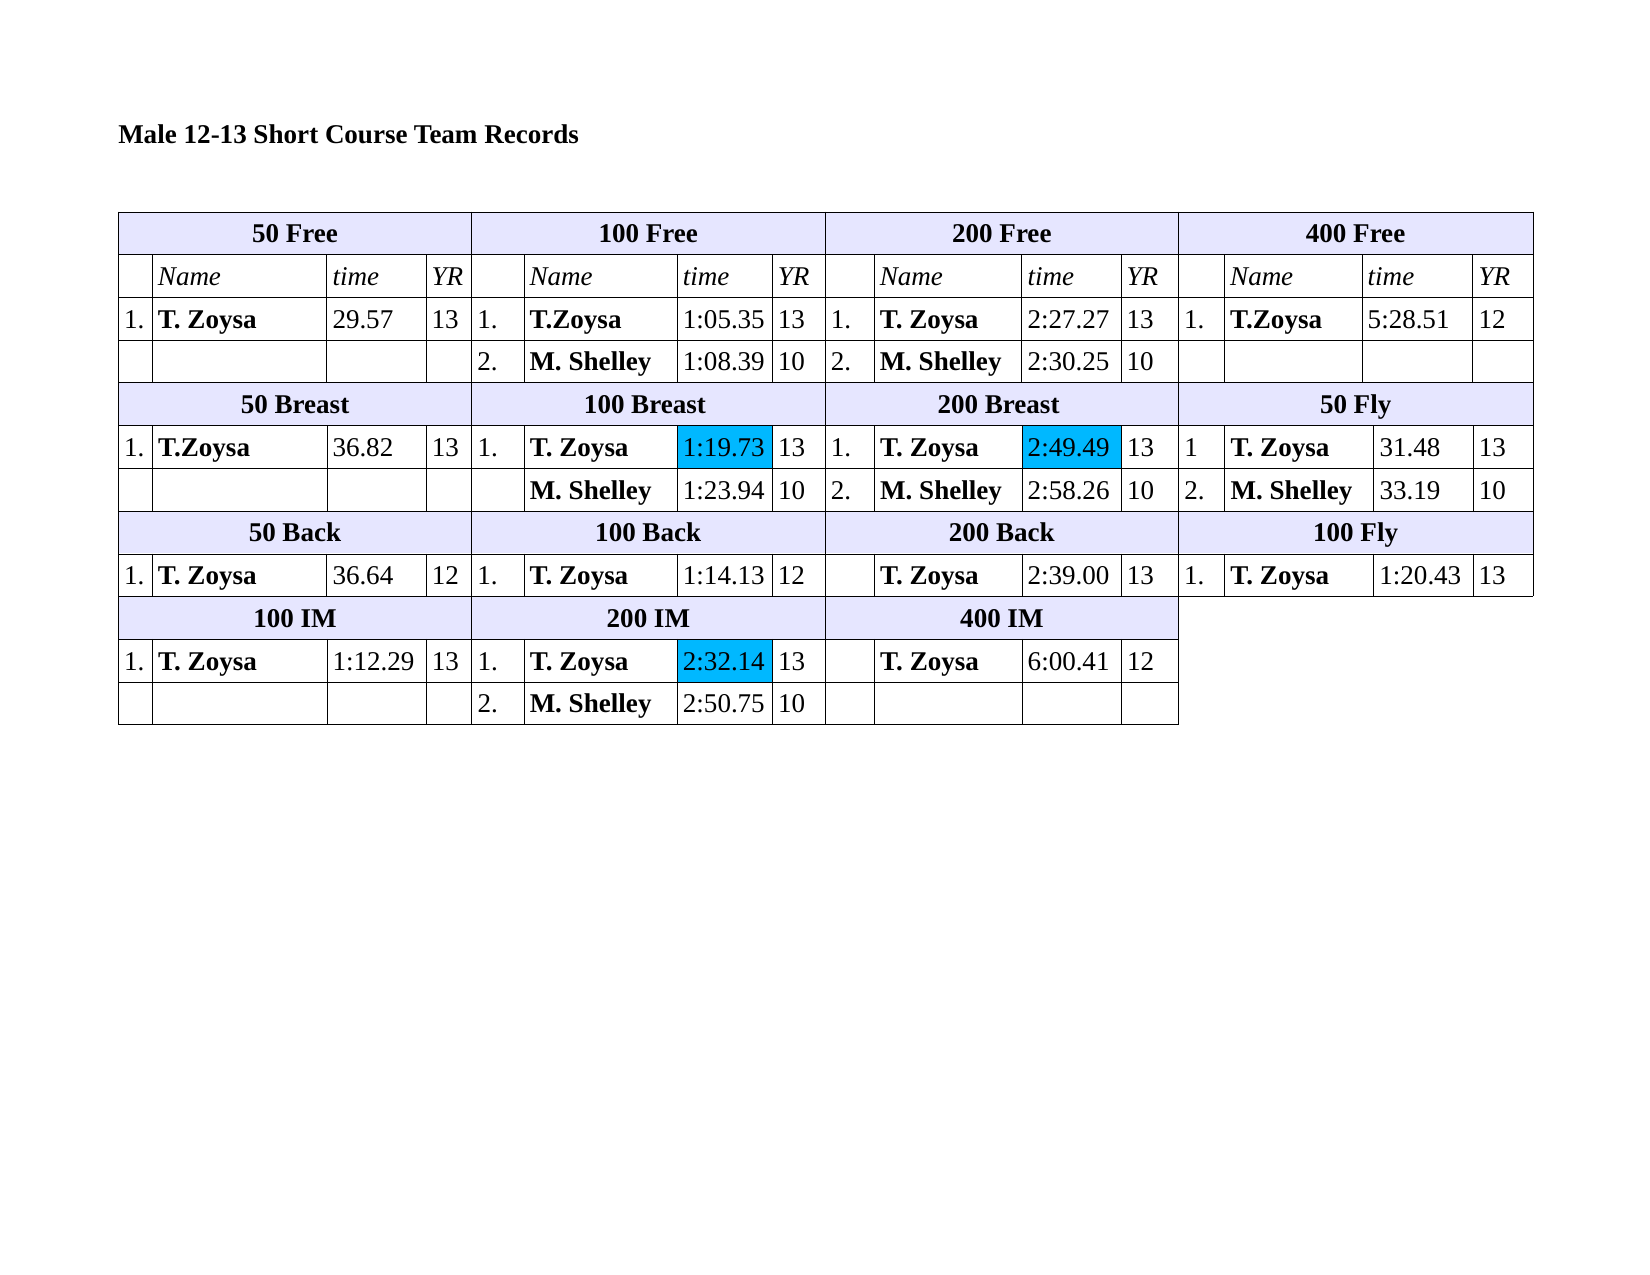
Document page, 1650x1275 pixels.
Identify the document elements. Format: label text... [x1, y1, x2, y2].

table_cell M. Shelley [875, 341, 1021, 382]
table_cell T. Zoysa [1225, 555, 1373, 596]
table_cell [328, 469, 426, 511]
table_cell [472, 469, 524, 511]
table_cell 1. [826, 426, 874, 468]
table_cell YR [1473, 255, 1533, 297]
table_cell T.Zoysa [1225, 298, 1362, 340]
table_header 400 Free [1179, 213, 1533, 254]
table_cell T. Zoysa [525, 640, 677, 682]
table_cell time [1022, 255, 1121, 297]
table_header 50 Breast [119, 383, 471, 425]
table_cell [1473, 682, 1533, 724]
table_cell 10 [773, 469, 825, 511]
table_cell [427, 469, 471, 511]
table_cell 1. [826, 298, 874, 340]
table_cell T. Zoysa [875, 640, 1022, 682]
table_header 100 IM [119, 597, 471, 639]
table_cell YR [1122, 255, 1178, 297]
table_cell 1. [472, 426, 524, 468]
table_cell [826, 255, 874, 297]
table_cell [153, 683, 327, 724]
table_header 200 Free [826, 213, 1178, 254]
table_cell M. Shelley [525, 341, 677, 382]
table_cell 1. [119, 555, 152, 596]
table_cell 29.57 [327, 298, 426, 340]
table_cell 36.64 [327, 555, 426, 596]
table_header 100 Back [472, 512, 825, 553]
table_cell 2:58.26 [1023, 469, 1121, 511]
table_cell 13 [1122, 555, 1178, 596]
table_cell time [327, 255, 426, 297]
table_cell 2:32.14 [678, 640, 772, 682]
table_cell [328, 683, 426, 724]
table_cell 13 [1474, 426, 1533, 468]
table_cell 1:14.13 [678, 555, 772, 596]
table_cell T. Zoysa [875, 555, 1022, 596]
table_cell 1. [119, 298, 152, 340]
table_cell 10 [773, 683, 825, 724]
table_cell T. Zoysa [153, 555, 326, 596]
table_cell 2:49.49 [1023, 426, 1121, 468]
table_header 100 Breast [472, 383, 825, 425]
table_cell 2:27.27 [1022, 298, 1121, 340]
table_cell [472, 255, 524, 297]
table_cell YR [773, 255, 825, 297]
table_cell T. Zoysa [875, 426, 1022, 468]
table_cell [119, 255, 152, 297]
table_cell 13 [427, 426, 471, 468]
table_cell 12 [773, 555, 825, 596]
table_cell T. Zoysa [153, 298, 326, 340]
table_cell [1225, 341, 1362, 382]
table_cell [826, 640, 874, 682]
table_cell 1:23.94 [678, 469, 772, 511]
table_cell 1. [472, 298, 524, 340]
table_cell Name [525, 255, 677, 297]
table_cell 2:39.00 [1023, 555, 1121, 596]
table_cell 12 [427, 555, 471, 596]
table_cell 1. [472, 640, 524, 682]
table_header 50 Free [119, 213, 471, 254]
table_cell [1374, 639, 1473, 682]
table_cell 1. [1179, 298, 1224, 340]
table_cell 13 [427, 640, 471, 682]
table_cell T. Zoysa [525, 555, 677, 596]
table_cell [1374, 682, 1473, 724]
table_cell time [678, 255, 772, 297]
table_cell M. Shelley [875, 469, 1022, 511]
table_cell [427, 341, 471, 382]
table_cell [119, 469, 152, 511]
table_cell [153, 341, 326, 382]
table_cell 12 [1122, 640, 1178, 682]
table_cell 12 [1473, 298, 1533, 340]
table_cell T. Zoysa [1225, 426, 1373, 468]
table_cell [1225, 682, 1373, 724]
table_cell YR [427, 255, 471, 297]
table_cell 2. [472, 683, 524, 724]
table_cell [1225, 639, 1373, 682]
table_cell [1122, 683, 1178, 724]
table_cell [1023, 683, 1121, 724]
table_cell 2. [826, 341, 874, 382]
table_cell T. Zoysa [153, 640, 327, 682]
table_cell 1:12.29 [328, 640, 426, 682]
table_cell 13 [1122, 298, 1178, 340]
table_cell [327, 341, 426, 382]
table_cell [153, 469, 327, 511]
table_cell 13 [427, 298, 471, 340]
table_header 100 Fly [1179, 512, 1533, 553]
table_cell M. Shelley [525, 469, 677, 511]
table_cell [119, 683, 152, 724]
table_cell 2. [1179, 469, 1224, 511]
table_cell 2:50.75 [678, 683, 772, 724]
table_cell 5:28.51 [1363, 298, 1472, 340]
table_cell 1. [1179, 555, 1224, 596]
table_cell 1:20.43 [1374, 555, 1473, 596]
table_cell 1:08.39 [678, 341, 772, 382]
table_cell [826, 555, 874, 596]
table_cell [1179, 639, 1224, 682]
table_cell 13 [773, 640, 825, 682]
table_cell 1. [119, 426, 152, 468]
table_cell 1. [472, 555, 524, 596]
table_cell 36.82 [328, 426, 426, 468]
text Male 12-13 Short Course Team Records [118, 118, 1532, 149]
table_header 400 IM [826, 597, 1178, 639]
table_cell 1:05.35 [678, 298, 772, 340]
table_header 50 Fly [1179, 383, 1533, 425]
table_header [1179, 597, 1533, 639]
table_cell Name [153, 255, 326, 297]
table_cell 2. [826, 469, 874, 511]
table_cell Name [875, 255, 1021, 297]
table_cell 2:30.25 [1022, 341, 1121, 382]
table_cell T. Zoysa [875, 298, 1021, 340]
table_cell M. Shelley [1225, 469, 1373, 511]
table_cell [826, 683, 874, 724]
table_cell [1473, 341, 1533, 382]
table_cell 10 [773, 341, 825, 382]
table_header 100 Free [472, 213, 825, 254]
table_cell 13 [1474, 555, 1533, 596]
table_cell 1. [119, 640, 152, 682]
table_cell [427, 683, 471, 724]
table_cell [1473, 639, 1533, 682]
table_cell 31.48 [1374, 426, 1473, 468]
table_cell M. Shelley [525, 683, 677, 724]
table_header 200 Back [826, 512, 1178, 553]
table_cell [1179, 341, 1224, 382]
table_cell 13 [1122, 426, 1178, 468]
table_cell 6:00.41 [1023, 640, 1121, 682]
table_header 200 Breast [826, 383, 1178, 425]
table_cell Name [1225, 255, 1362, 297]
table_cell [1179, 255, 1224, 297]
table_cell T. Zoysa [525, 426, 677, 468]
table_cell [875, 683, 1022, 724]
table_cell [1179, 682, 1224, 724]
table_cell 2. [472, 341, 524, 382]
table_cell 33.19 [1374, 469, 1473, 511]
table_cell 1:19.73 [678, 426, 772, 468]
table_cell T.Zoysa [153, 426, 327, 468]
table_cell 13 [773, 298, 825, 340]
table_header 200 IM [472, 597, 825, 639]
table_cell 10 [1122, 341, 1178, 382]
table_cell time [1363, 255, 1472, 297]
table_cell 10 [1122, 469, 1178, 511]
table_cell 10 [1474, 469, 1533, 511]
table_cell [1363, 341, 1472, 382]
table_header 50 Back [119, 512, 471, 553]
table_cell 1 [1179, 426, 1224, 468]
table_cell T.Zoysa [525, 298, 677, 340]
table_cell 13 [773, 426, 825, 468]
table_cell [119, 341, 152, 382]
